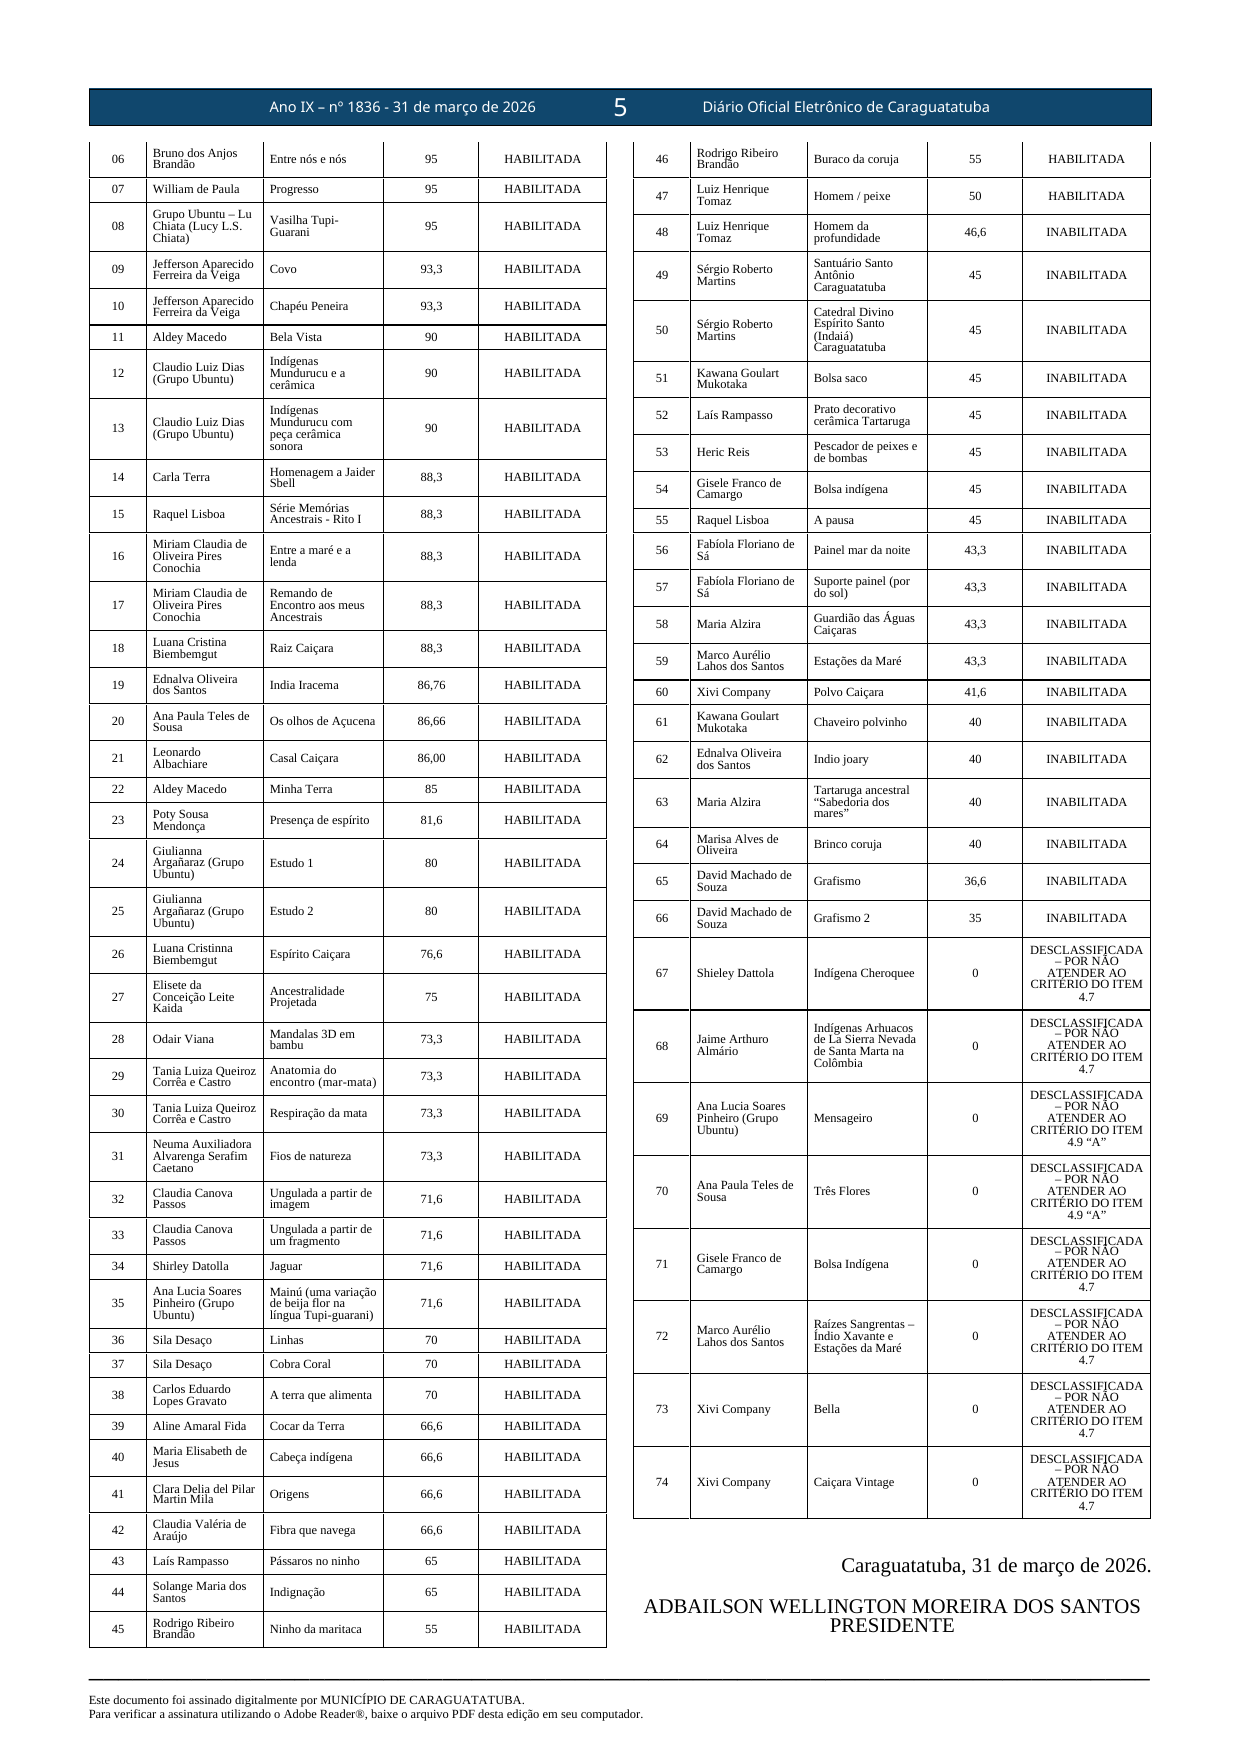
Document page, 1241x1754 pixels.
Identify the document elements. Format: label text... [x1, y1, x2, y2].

table_cell Pescador de peixes e de bombas [808, 435, 927, 471]
table_cell 14 [90, 460, 146, 496]
table_cell 41,6 [928, 681, 1022, 704]
table_cell HABILITADA [479, 399, 606, 459]
table_cell DESCLASSIFICADA – POR NÃO ATENDER AO CRITÉRIO DO ITEM 4.7 [1023, 1011, 1150, 1082]
table_cell 56 [634, 534, 689, 569]
table_cell Jefferson Aparecido Ferreira da Veiga [147, 252, 263, 288]
table_cell HABILITADA [479, 974, 606, 1022]
table_cell HABILITADA [479, 1575, 606, 1611]
table_cell HABILITADA [479, 179, 606, 202]
table_cell 50 [634, 301, 689, 361]
table_cell 54 [634, 472, 689, 508]
table_cell HABILITADA [479, 1255, 606, 1279]
table_cell 43,3 [928, 644, 1022, 679]
table_cell 86,00 [384, 741, 478, 777]
table_cell Prato decorativo cerâmica Tartaruga [808, 398, 927, 434]
table_cell Luiz Henrique Tomaz [691, 215, 807, 251]
table_cell DESCLASSIFICADA – POR NÃO ATENDER AO CRITÉRIO DO ITEM 4.7 [1023, 1447, 1150, 1518]
table_cell INABILITADA [1023, 472, 1150, 508]
table_cell Ungulada a partir de um fragmento [264, 1219, 383, 1254]
table_cell 80 [384, 840, 478, 887]
table_cell Bolsa indígena [808, 472, 927, 508]
table_cell Mandalas 3D em bambu [264, 1023, 383, 1058]
table_cell Buraco da coruja [808, 142, 927, 177]
table_cell A pausa [808, 509, 927, 532]
table_cell Minha Terra [264, 778, 383, 802]
table_cell 55 [634, 509, 689, 532]
table_cell Claudio Luiz Dias (Grupo Ubuntu) [147, 399, 263, 459]
table_cell Gisele Franco de Camargo [691, 1229, 807, 1300]
table_cell Claudio Luiz Dias (Grupo Ubuntu) [147, 350, 263, 398]
table_cell INABILITADA [1023, 644, 1150, 679]
table_cell 0 [928, 1011, 1022, 1082]
table_cell 49 [634, 252, 689, 300]
table_cell Chaveiro polvinho [808, 705, 927, 741]
table_cell 0 [928, 1156, 1022, 1228]
table_cell 44 [90, 1575, 146, 1611]
table_cell Bruno dos Anjos Brandão [147, 142, 263, 177]
table_cell Indígenas Mundurucu e a cerâmica [264, 350, 383, 398]
table_cell 86,76 [384, 668, 478, 703]
table_cell 68 [634, 1011, 689, 1082]
table_cell 70 [384, 1329, 478, 1352]
table_cell INABILITADA [1023, 435, 1150, 471]
table_cell 67 [634, 938, 689, 1009]
table_cell 66 [634, 901, 689, 937]
table_cell 64 [634, 828, 689, 863]
table_cell Catedral Divino Espírito Santo (Indaiá) Caraguatatuba [808, 301, 927, 361]
table_cell HABILITADA [479, 1133, 606, 1181]
table_cell Luana Cristinna Biembemgut [147, 937, 263, 973]
table_cell 08 [90, 203, 146, 251]
table_cell Indígenas Arhuacos de La Sierra Nevada de Santa Marta na Colômbia [808, 1011, 927, 1082]
table_cell Suporte painel (por do sol) [808, 570, 927, 606]
table_cell 46,6 [928, 215, 1022, 251]
table_cell 55 [928, 142, 1022, 177]
table_cell Painel mar da noite [808, 534, 927, 569]
table_cell 46 [634, 142, 689, 177]
table_cell Claudia Valéria de Araújo [147, 1514, 263, 1549]
table_cell Fabíola Floriano de Sá [691, 534, 807, 569]
table_cell Aldey Macedo [147, 326, 263, 349]
table_cell HABILITADA [479, 1378, 606, 1414]
table_cell Raquel Lisboa [147, 497, 263, 532]
table_cell Marisa Alves de Oliveira [691, 828, 807, 863]
table_cell INABILITADA [1023, 607, 1150, 643]
table_cell Raiz Caiçara [264, 631, 383, 667]
table_cell Shirley Datolla [147, 1255, 263, 1279]
table_cell Sila Desaço [147, 1329, 263, 1352]
table_cell 24 [90, 840, 146, 887]
table_cell 13 [90, 399, 146, 459]
table_cell 65 [384, 1550, 478, 1574]
table_cell Marco Aurélio Lahos dos Santos [691, 1301, 807, 1373]
table_cell Heric Reis [691, 435, 807, 471]
table_cell DESCLASSIFICADA – POR NÃO ATENDER AO CRITÉRIO DO ITEM 4.7 [1023, 938, 1150, 1009]
table_cell Xivi Company [691, 1447, 807, 1518]
table_cell 66,6 [384, 1477, 478, 1512]
table_cell Raízes Sangrentas – Índio Xavante e Estações da Maré [808, 1301, 927, 1373]
table_cell INABILITADA [1023, 779, 1150, 827]
table_cell 72 [634, 1301, 689, 1373]
table_cell 26 [90, 937, 146, 973]
table_cell Entre nós e nós [264, 142, 383, 177]
table_cell 35 [90, 1280, 146, 1328]
table_cell HABILITADA [479, 326, 606, 349]
table_cell HABILITADA [479, 888, 606, 936]
table_cell Jaime Arthuro Almário [691, 1011, 807, 1082]
table_cell Kawana Goulart Mukotaka [691, 362, 807, 397]
table_cell 20 [90, 705, 146, 740]
table_cell Estudo 2 [264, 888, 383, 936]
table_cell 90 [384, 399, 478, 459]
table_cell 76,6 [384, 937, 478, 973]
table_cell HABILITADA [479, 840, 606, 887]
table_cell Estações da Maré [808, 644, 927, 679]
table_cell 23 [90, 803, 146, 838]
table_cell HABILITADA [479, 1550, 606, 1574]
table_cell Giulianna Argañaraz (Grupo Ubuntu) [147, 840, 263, 887]
table_cell INABILITADA [1023, 534, 1150, 569]
table_cell 25 [90, 888, 146, 936]
table_cell 66,6 [384, 1514, 478, 1549]
table_cell David Machado de Souza [691, 864, 807, 900]
table_cell 42 [90, 1514, 146, 1549]
table_cell Xivi Company [691, 1374, 807, 1446]
text ADBAILSON WELLINGTON MOREIRA DOS SANTOS [632, 1597, 1152, 1617]
table_cell 74 [634, 1447, 689, 1518]
table_cell 62 [634, 742, 689, 778]
table_cell Tartaruga ancestral “Sabedoria dos mares” [808, 779, 927, 827]
table_cell INABILITADA [1023, 705, 1150, 741]
table_cell HABILITADA [479, 534, 606, 581]
table_cell 57 [634, 570, 689, 606]
table_cell Cocar da Terra [264, 1415, 383, 1439]
table_cell Chapéu Peneira [264, 289, 383, 324]
table_cell 73,3 [384, 1133, 478, 1181]
table_cell Laís Rampasso [147, 1550, 263, 1574]
table_cell Ednalva Oliveira dos Santos [147, 668, 263, 703]
table_cell Maria Alzira [691, 779, 807, 827]
table_cell 43,3 [928, 570, 1022, 606]
table_cell Carla Terra [147, 460, 263, 496]
table_cell 38 [90, 1378, 146, 1414]
table_cell Rodrigo Ribeiro Brandão [691, 142, 807, 177]
table_cell Cobra Coral [264, 1354, 383, 1377]
table_cell HABILITADA [479, 142, 606, 177]
table_cell Grafismo 2 [808, 901, 927, 937]
table_cell HABILITADA [479, 668, 606, 703]
table_cell Grupo Ubuntu – Lu Chiata (Lucy L.S. Chiata) [147, 203, 263, 251]
table_cell HABILITADA [479, 1440, 606, 1476]
table_cell Vasilha Tupi-Guarani [264, 203, 383, 251]
table_cell 73,3 [384, 1096, 478, 1132]
table_cell INABILITADA [1023, 901, 1150, 937]
table_cell INABILITADA [1023, 742, 1150, 778]
table_cell India Iracema [264, 668, 383, 703]
table_cell 43,3 [928, 607, 1022, 643]
table_cell Xivi Company [691, 681, 807, 704]
table_cell 60 [634, 681, 689, 704]
table_cell Shieley Dattola [691, 938, 807, 1009]
table_cell Aline Amaral Fida [147, 1415, 263, 1439]
table_cell Polvo Caiçara [808, 681, 927, 704]
table_cell DESCLASSIFICADA – POR NÃO ATENDER AO CRITÉRIO DO ITEM 4.7 [1023, 1229, 1150, 1300]
table_cell Poty Sousa Mendonça [147, 803, 263, 838]
table_cell HABILITADA [479, 1096, 606, 1132]
table_cell Mensageiro [808, 1083, 927, 1155]
table_cell HABILITADA [1023, 179, 1150, 214]
table_cell 88,3 [384, 460, 478, 496]
table_cell 70 [384, 1354, 478, 1377]
table_cell 65 [384, 1575, 478, 1611]
table_cell HABILITADA [479, 1023, 606, 1058]
table_cell HABILITADA [479, 497, 606, 532]
table_cell Claudia Canova Passos [147, 1219, 263, 1254]
table_cell 32 [90, 1182, 146, 1217]
table_cell Mainú (uma variação de beija flor na língua Tupi-guarani) [264, 1280, 383, 1328]
table_cell 35 [928, 901, 1022, 937]
table_cell DESCLASSIFICADA – POR NÃO ATENDER AO CRITÉRIO DO ITEM 4.7 [1023, 1301, 1150, 1373]
table_cell 66,6 [384, 1440, 478, 1476]
table_cell 59 [634, 644, 689, 679]
table_cell HABILITADA [479, 289, 606, 324]
table_cell 36,6 [928, 864, 1022, 900]
table_cell 93,3 [384, 289, 478, 324]
table_cell HABILITADA [479, 252, 606, 288]
table_cell 55 [384, 1612, 478, 1647]
table_cell 48 [634, 215, 689, 251]
table_cell 34 [90, 1255, 146, 1279]
table_cell Homem da profundidade [808, 215, 927, 251]
table_cell Série Memórias Ancestrais - Rito I [264, 497, 383, 532]
table_cell HABILITADA [1023, 142, 1150, 177]
table_cell DESCLASSIFICADA – POR NÃO ATENDER AO CRITÉRIO DO ITEM 4.9 “A” [1023, 1156, 1150, 1228]
table_cell 22 [90, 778, 146, 802]
table_cell 71,6 [384, 1182, 478, 1217]
table_cell 71,6 [384, 1255, 478, 1279]
table_cell Linhas [264, 1329, 383, 1352]
table_cell David Machado de Souza [691, 901, 807, 937]
table_cell Santuário Santo Antônio Caraguatatuba [808, 252, 927, 300]
table_cell 95 [384, 179, 478, 202]
table_cell 45 [90, 1612, 146, 1647]
table_cell 70 [384, 1378, 478, 1414]
table_cell HABILITADA [479, 1059, 606, 1095]
table_cell Indio joary [808, 742, 927, 778]
table_cell 30 [90, 1096, 146, 1132]
table_cell Jaguar [264, 1255, 383, 1279]
table_cell INABILITADA [1023, 828, 1150, 863]
table_cell 07 [90, 179, 146, 202]
table_cell Fibra que navega [264, 1514, 383, 1549]
table_cell HABILITADA [479, 460, 606, 496]
table_cell Os olhos de Açucena [264, 705, 383, 740]
table_cell 16 [90, 534, 146, 581]
table_cell HABILITADA [479, 1415, 606, 1439]
table_cell Entre a maré e a lenda [264, 534, 383, 581]
table_cell HABILITADA [479, 778, 606, 802]
table_cell 0 [928, 1229, 1022, 1300]
table_cell 61 [634, 705, 689, 741]
table_cell 21 [90, 741, 146, 777]
table_cell 90 [384, 326, 478, 349]
table_cell Fabíola Floriano de Sá [691, 570, 807, 606]
table_cell 73,3 [384, 1023, 478, 1058]
table_cell Sila Desaço [147, 1354, 263, 1377]
table_cell 43 [90, 1550, 146, 1574]
table_cell Caiçara Vintage [808, 1447, 927, 1518]
table_cell Grafismo [808, 864, 927, 900]
table_cell 45 [928, 435, 1022, 471]
table_cell Pássaros no ninho [264, 1550, 383, 1574]
table_cell Maria Elisabeth de Jesus [147, 1440, 263, 1476]
table_cell 15 [90, 497, 146, 532]
table_cell HABILITADA [479, 1219, 606, 1254]
table_cell HABILITADA [479, 803, 606, 838]
table_cell HABILITADA [479, 1280, 606, 1328]
table_cell Clara Delia del Pilar Martin Mila [147, 1477, 263, 1512]
table_cell Origens [264, 1477, 383, 1512]
table_cell 95 [384, 142, 478, 177]
table_cell 65 [634, 864, 689, 900]
table_cell HABILITADA [479, 1514, 606, 1549]
table_cell Bella [808, 1374, 927, 1446]
table_cell Respiração da mata [264, 1096, 383, 1132]
table_cell Ednalva Oliveira dos Santos [691, 742, 807, 778]
table_cell INABILITADA [1023, 864, 1150, 900]
table_cell Jefferson Aparecido Ferreira da Veiga [147, 289, 263, 324]
table_cell 80 [384, 888, 478, 936]
table_cell 0 [928, 938, 1022, 1009]
table_cell Miriam Claudia de Oliveira Pires Conochia [147, 534, 263, 581]
table_cell Homenagem a Jaider Sbell [264, 460, 383, 496]
table_cell 0 [928, 1083, 1022, 1155]
table_cell 52 [634, 398, 689, 434]
table_cell Maria Alzira [691, 607, 807, 643]
table_cell 45 [928, 362, 1022, 397]
table_cell 81,6 [384, 803, 478, 838]
table_cell Tania Luiza Queiroz Corrêa e Castro [147, 1059, 263, 1095]
table_cell Ana Lucia Soares Pinheiro (Grupo Ubuntu) [691, 1083, 807, 1155]
table_cell INABILITADA [1023, 362, 1150, 397]
table_cell 69 [634, 1083, 689, 1155]
table_cell Cabeça indígena [264, 1440, 383, 1476]
table_cell 45 [928, 301, 1022, 361]
table_cell 09 [90, 252, 146, 288]
table_cell Elisete da Conceição Leite Kaida [147, 974, 263, 1022]
table_cell HABILITADA [479, 937, 606, 973]
table_cell Três Flores [808, 1156, 927, 1228]
table_cell Leonardo Albachiare [147, 741, 263, 777]
table_cell Neuma Auxiliadora Alvarenga Serafim Caetano [147, 1133, 263, 1181]
table_cell Indignação [264, 1575, 383, 1611]
table_cell Covo [264, 252, 383, 288]
table_cell 51 [634, 362, 689, 397]
table_cell 88,3 [384, 534, 478, 581]
table_cell Gisele Franco de Camargo [691, 472, 807, 508]
table_cell Marco Aurélio Lahos dos Santos [691, 644, 807, 679]
table_cell INABILITADA [1023, 570, 1150, 606]
table_cell Carlos Eduardo Lopes Gravato [147, 1378, 263, 1414]
table_cell 36 [90, 1329, 146, 1352]
table_cell 0 [928, 1374, 1022, 1446]
table_cell 37 [90, 1354, 146, 1377]
table_cell 12 [90, 350, 146, 398]
table_cell 66,6 [384, 1415, 478, 1439]
table_cell Rodrigo Ribeiro Brandão [147, 1612, 263, 1647]
table_cell 27 [90, 974, 146, 1022]
table_cell Indígena Cheroquee [808, 938, 927, 1009]
table_cell Progresso [264, 179, 383, 202]
table_cell 0 [928, 1301, 1022, 1373]
table_cell 0 [928, 1447, 1022, 1518]
table_cell HABILITADA [479, 350, 606, 398]
table_cell DESCLASSIFICADA – POR NÃO ATENDER AO CRITÉRIO DO ITEM 4.7 [1023, 1374, 1150, 1446]
table_cell Bolsa Indígena [808, 1229, 927, 1300]
table_cell 93,3 [384, 252, 478, 288]
text PRESIDENTE [632, 1617, 1152, 1637]
table_cell Odair Viana [147, 1023, 263, 1058]
table_cell 50 [928, 179, 1022, 214]
table_cell 95 [384, 203, 478, 251]
table_cell 63 [634, 779, 689, 827]
table_cell 29 [90, 1059, 146, 1095]
table_cell 40 [928, 742, 1022, 778]
table_cell 31 [90, 1133, 146, 1181]
table_cell 71,6 [384, 1280, 478, 1328]
table_cell HABILITADA [479, 1612, 606, 1647]
table_cell HABILITADA [479, 631, 606, 667]
table_cell 45 [928, 398, 1022, 434]
table_cell Bolsa saco [808, 362, 927, 397]
table_cell Ana Paula Teles de Sousa [691, 1156, 807, 1228]
table_cell Tania Luiza Queiroz Corrêa e Castro [147, 1096, 263, 1132]
table_cell 73 [634, 1374, 689, 1446]
table_cell 88,3 [384, 631, 478, 667]
table_cell 71 [634, 1229, 689, 1300]
table_cell 47 [634, 179, 689, 214]
table_cell 40 [90, 1440, 146, 1476]
table_cell 45 [928, 252, 1022, 300]
table_cell 45 [928, 509, 1022, 532]
table_cell Ana Lucia Soares Pinheiro (Grupo Ubuntu) [147, 1280, 263, 1328]
table_cell HABILITADA [479, 741, 606, 777]
table_cell Kawana Goulart Mukotaka [691, 705, 807, 741]
table_cell Fios de natureza [264, 1133, 383, 1181]
table_cell 88,3 [384, 497, 478, 532]
table_cell Anatomia do encontro (mar-mata) [264, 1059, 383, 1095]
table_cell 40 [928, 705, 1022, 741]
table_cell 71,6 [384, 1219, 478, 1254]
table_cell Sérgio Roberto Martins [691, 252, 807, 300]
table_cell 40 [928, 828, 1022, 863]
table_cell Aldey Macedo [147, 778, 263, 802]
table_cell 53 [634, 435, 689, 471]
table_cell 70 [634, 1156, 689, 1228]
table_cell 40 [928, 779, 1022, 827]
table_cell Ana Paula Teles de Sousa [147, 705, 263, 740]
table_cell DESCLASSIFICADA – POR NÃO ATENDER AO CRITÉRIO DO ITEM 4.9 “A” [1023, 1083, 1150, 1155]
table_cell 43,3 [928, 534, 1022, 569]
text Caraguatatuba, 31 de março de 2026. [632, 1557, 1152, 1577]
table_cell 86,66 [384, 705, 478, 740]
table_cell Remando de Encontro aos meus Ancestrais [264, 582, 383, 630]
table_cell Bela Vista [264, 326, 383, 349]
table_cell Estudo 1 [264, 840, 383, 887]
table_cell 73,3 [384, 1059, 478, 1095]
table_cell Miriam Claudia de Oliveira Pires Conochia [147, 582, 263, 630]
table_cell Ungulada a partir de imagem [264, 1182, 383, 1217]
table_cell HABILITADA [479, 1354, 606, 1377]
table_cell 75 [384, 974, 478, 1022]
table_cell Raquel Lisboa [691, 509, 807, 532]
table_cell 41 [90, 1477, 146, 1512]
table_cell INABILITADA [1023, 215, 1150, 251]
table_cell 17 [90, 582, 146, 630]
table_cell 90 [384, 350, 478, 398]
table_cell HABILITADA [479, 1182, 606, 1217]
table_cell Luiz Henrique Tomaz [691, 179, 807, 214]
table_cell 11 [90, 326, 146, 349]
table_cell Indígenas Mundurucu com peça cerâmica sonora [264, 399, 383, 459]
table_cell INABILITADA [1023, 252, 1150, 300]
table_cell 88,3 [384, 582, 478, 630]
table_cell Brinco coruja [808, 828, 927, 863]
table_cell 33 [90, 1219, 146, 1254]
table_cell 10 [90, 289, 146, 324]
table_cell Presença de espírito [264, 803, 383, 838]
table_cell 85 [384, 778, 478, 802]
table_cell HABILITADA [479, 582, 606, 630]
table_cell HABILITADA [479, 1329, 606, 1352]
table_cell HABILITADA [479, 203, 606, 251]
table_cell Claudia Canova Passos [147, 1182, 263, 1217]
table_cell Guardião das Águas Caiçaras [808, 607, 927, 643]
table_cell Sérgio Roberto Martins [691, 301, 807, 361]
table_cell 19 [90, 668, 146, 703]
table_cell Ninho da maritaca [264, 1612, 383, 1647]
table_cell 18 [90, 631, 146, 667]
table_cell A terra que alimenta [264, 1378, 383, 1414]
table_cell Luana Cristina Biembemgut [147, 631, 263, 667]
table_cell 45 [928, 472, 1022, 508]
table_cell Espírito Caiçara [264, 937, 383, 973]
table_cell INABILITADA [1023, 301, 1150, 361]
table_cell Giulianna Argañaraz (Grupo Ubuntu) [147, 888, 263, 936]
table_cell INABILITADA [1023, 509, 1150, 532]
table_cell Casal Caiçara [264, 741, 383, 777]
table_cell William de Paula [147, 179, 263, 202]
table_cell HABILITADA [479, 1477, 606, 1512]
table_cell 39 [90, 1415, 146, 1439]
table_cell INABILITADA [1023, 681, 1150, 704]
table_cell Solange Maria dos Santos [147, 1575, 263, 1611]
table_cell Ancestralidade Projetada [264, 974, 383, 1022]
table_cell 28 [90, 1023, 146, 1058]
table_cell Laís Rampasso [691, 398, 807, 434]
table_cell Homem / peixe [808, 179, 927, 214]
table_cell 58 [634, 607, 689, 643]
table_cell 06 [90, 142, 146, 177]
table_cell HABILITADA [479, 705, 606, 740]
table_cell INABILITADA [1023, 398, 1150, 434]
